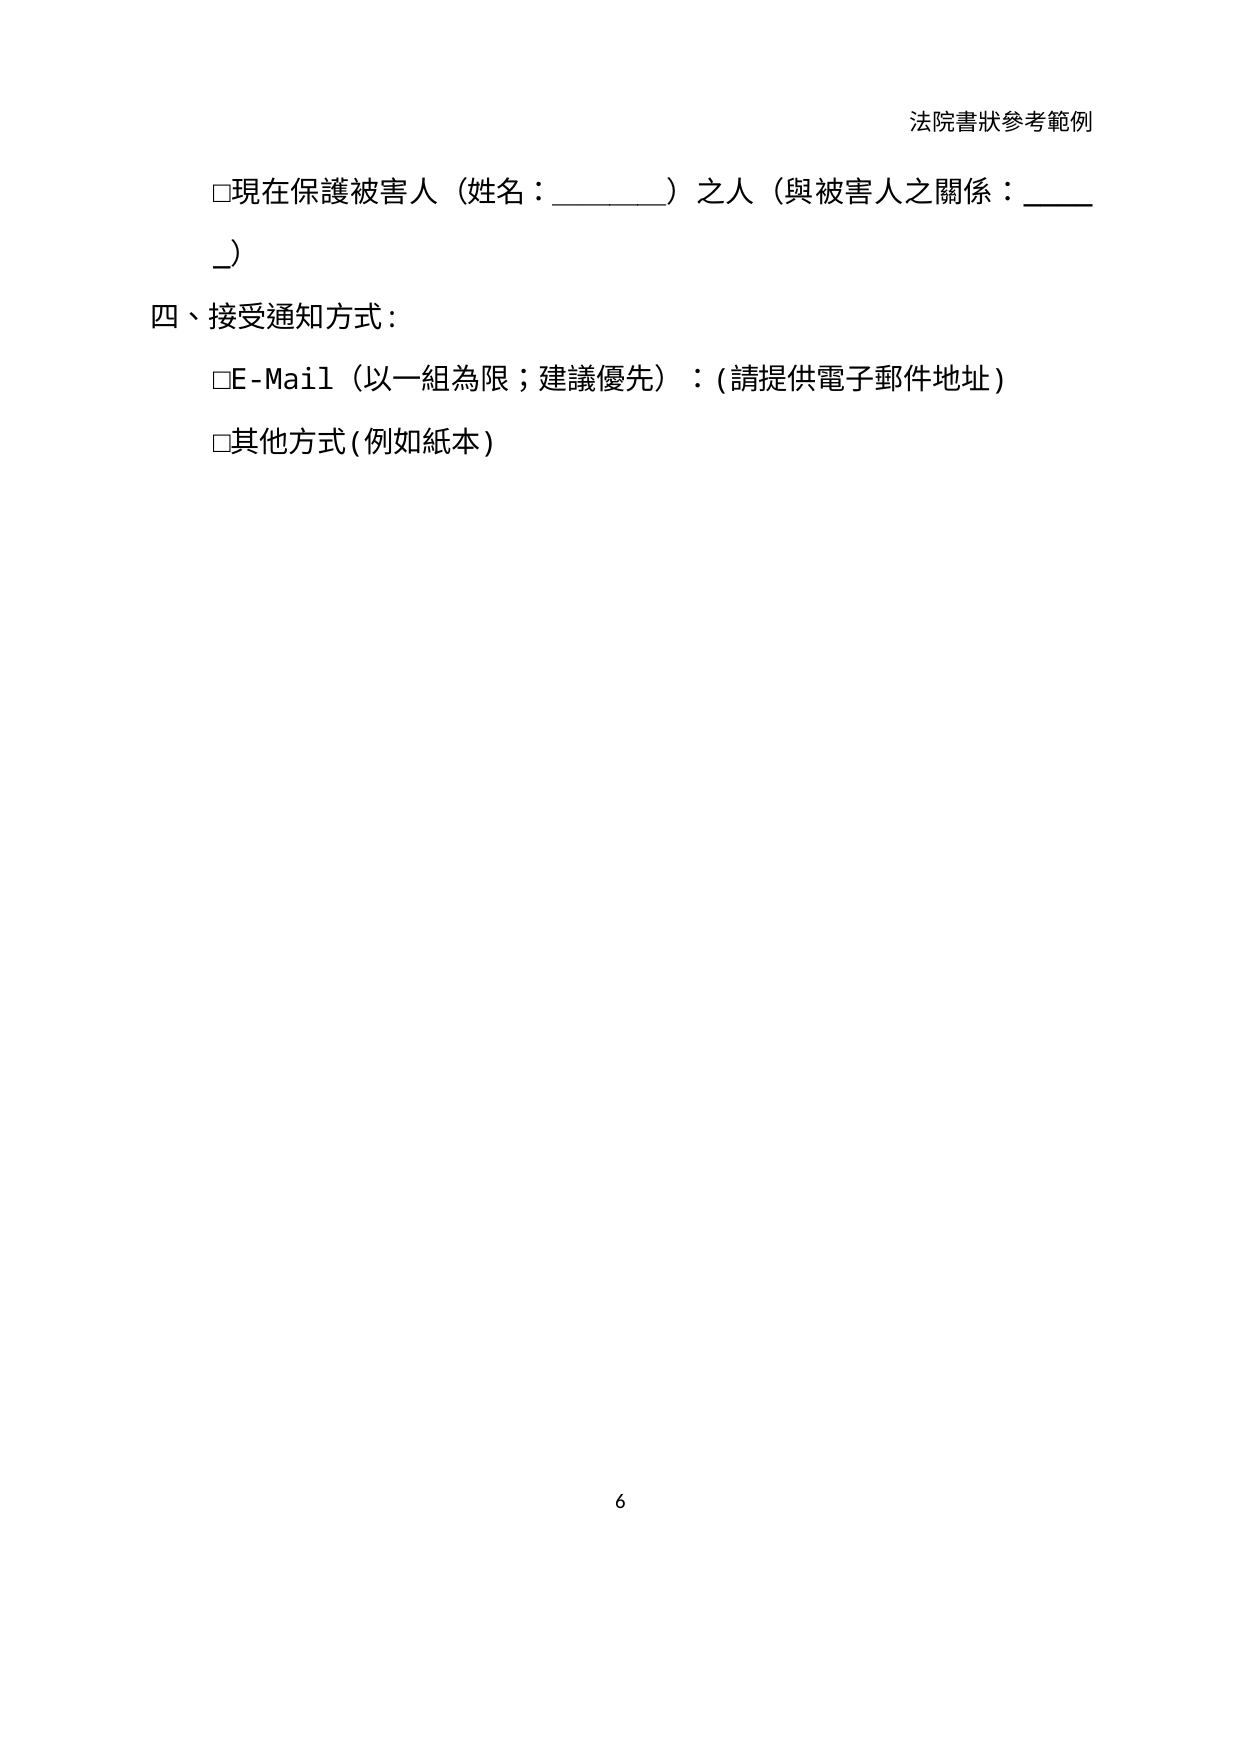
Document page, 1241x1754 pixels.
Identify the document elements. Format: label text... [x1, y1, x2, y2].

text □其他方式(例如紙本) [213, 398, 1092, 460]
text □E-Mail（以一組為限；建議優先）：(請提供電子郵件地址) [213, 335, 1092, 398]
text 四、接受通知方式: [150, 273, 1048, 335]
text □現在保護被害人（姓名：＿＿＿＿）之人（與被害人之關係：_____） [213, 148, 1092, 273]
